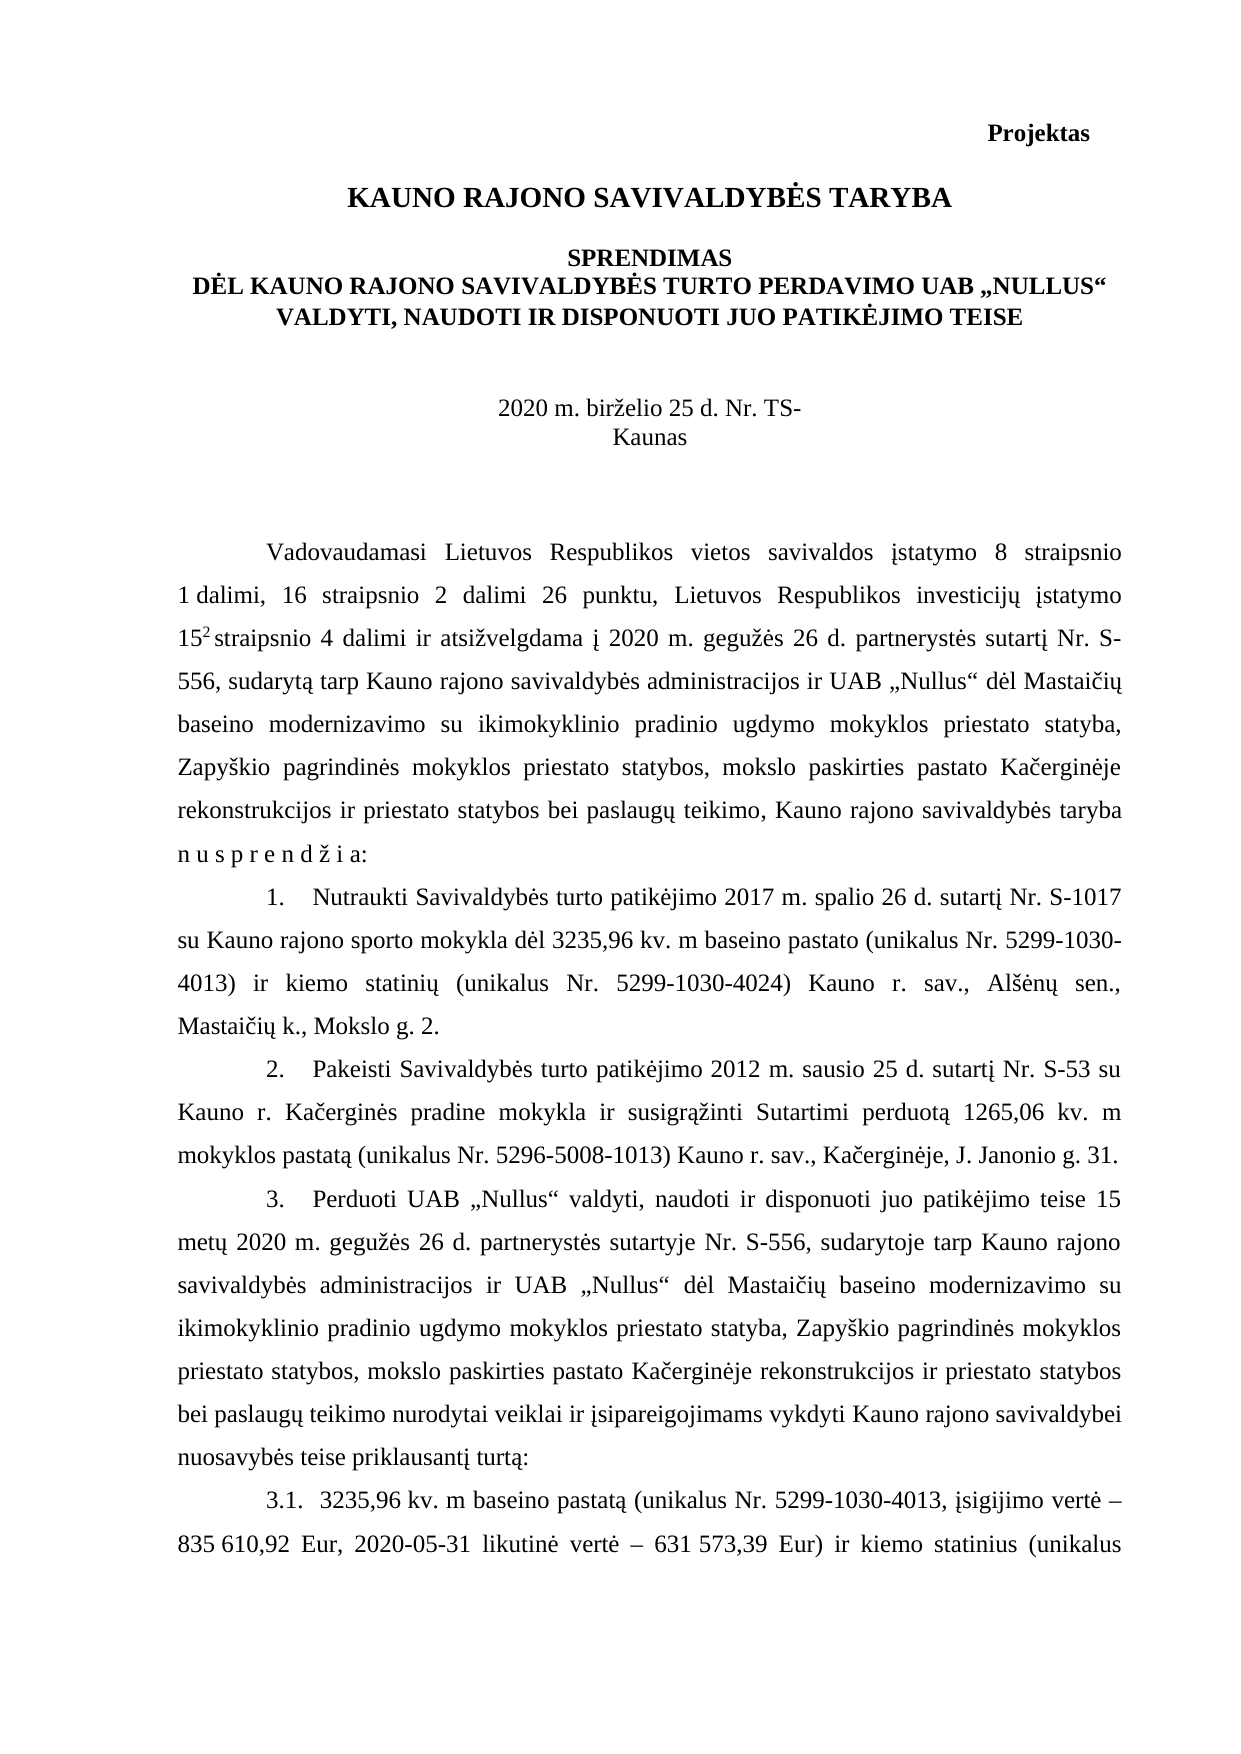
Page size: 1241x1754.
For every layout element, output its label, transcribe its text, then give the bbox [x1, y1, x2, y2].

text 3. Perduoti UAB „Nullus“ valdyti, naudoti ir disponuoti juo patikėjimo teise 15 metų 2020 m. gegužės 26 d. partnerystės sutartyje Nr. S-556, sudarytoje tarp Kauno rajono savivaldybės administracijos ir UAB „Nullus“ dėl Mastaičių baseino modernizavimo su ikimokyklinio pradinio ugdymo mokyklos priestato statyba, Zapyškio pagrindinės mokyklos priestato statybos, mokslo paskirties pastato Kačerginėje rekonstrukcijos ir priestato statybos bei paslaugų teikimo nurodytai veiklai ir įsipareigojimams vykdyti Kauno rajono savivaldybei nuosavybės teise priklausantį turtą: [177, 1184, 1122, 1471]
text 3.1. 3235,96 kv. m baseino pastatą (unikalus Nr. 5299-1030-4013, įsigijimo vertė – 835 610,92 Eur, 2020-05-31 likutinė vertė – 631 573,39 Eur) ir kiemo statinius (unikalus [177, 1486, 1122, 1557]
text DĖL KAUNO RAJONO SAVIVALDYBĖS TURTO PERDAVIMO UAB „NULLUS“ VALDYTI, NAUDOTI IR DISPONUOTI JUO PATIKĖJIMO TEISE [177, 271, 1122, 331]
text Vadovaudamasi Lietuvos Respublikos vietos savivaldos įstatymo 8 straipsnio 1 dalimi, 16 straipsnio 2 dalimi 26 punktu, Lietuvos Respublikos investicijų įstatymo 152 straipsnio 4 dalimi ir atsižvelgdama į 2020 m. gegužės 26 d. partnerystės sutartį Nr. S-556, sudarytą tarp Kauno rajono savivaldybės administracijos ir UAB „Nullus“ dėl Mastaičių baseino modernizavimo su ikimokyklinio pradinio ugdymo mokyklos priestato statyba, Zapyškio pagrindinės mokyklos priestato statybos, mokslo paskirties pastato Kačerginėje rekonstrukcijos ir priestato statybos bei paslaugų teikimo, Kauno rajono savivaldybės taryba n u s p r e n d ž i a: [177, 537, 1122, 867]
text 1. Nutraukti Savivaldybės turto patikėjimo 2017 m. spalio 26 d. sutartį Nr. S-1017 su Kauno rajono sporto mokykla dėl 3235,96 kv. m baseino pastato (unikalus Nr. 5299-1030-4013) ir kiemo statinių (unikalus Nr. 5299-1030-4024) Kauno r. sav., Alšėnų sen., Mastaičių k., Mokslo g. 2. [177, 882, 1122, 1040]
text Projektas [987, 118, 1122, 147]
text SPRENDIMAS [177, 243, 1122, 271]
text Kaunas [177, 422, 1122, 450]
text 2020 m. birželio 25 d. Nr. TS- [177, 393, 1122, 422]
text 2. Pakeisti Savivaldybės turto patikėjimo 2012 m. sausio 25 d. sutartį Nr. S-53 su Kauno r. Kačerginės pradine mokykla ir susigrąžinti Sutartimi perduotą 1265,06 kv. m mokyklos pastatą (unikalus Nr. 5296-5008-1013) Kauno r. sav., Kačerginėje, J. Janonio g. 31. [177, 1054, 1122, 1169]
text KAUNO RAJONO SAVIVALDYBĖS TARYBA [177, 180, 1122, 214]
